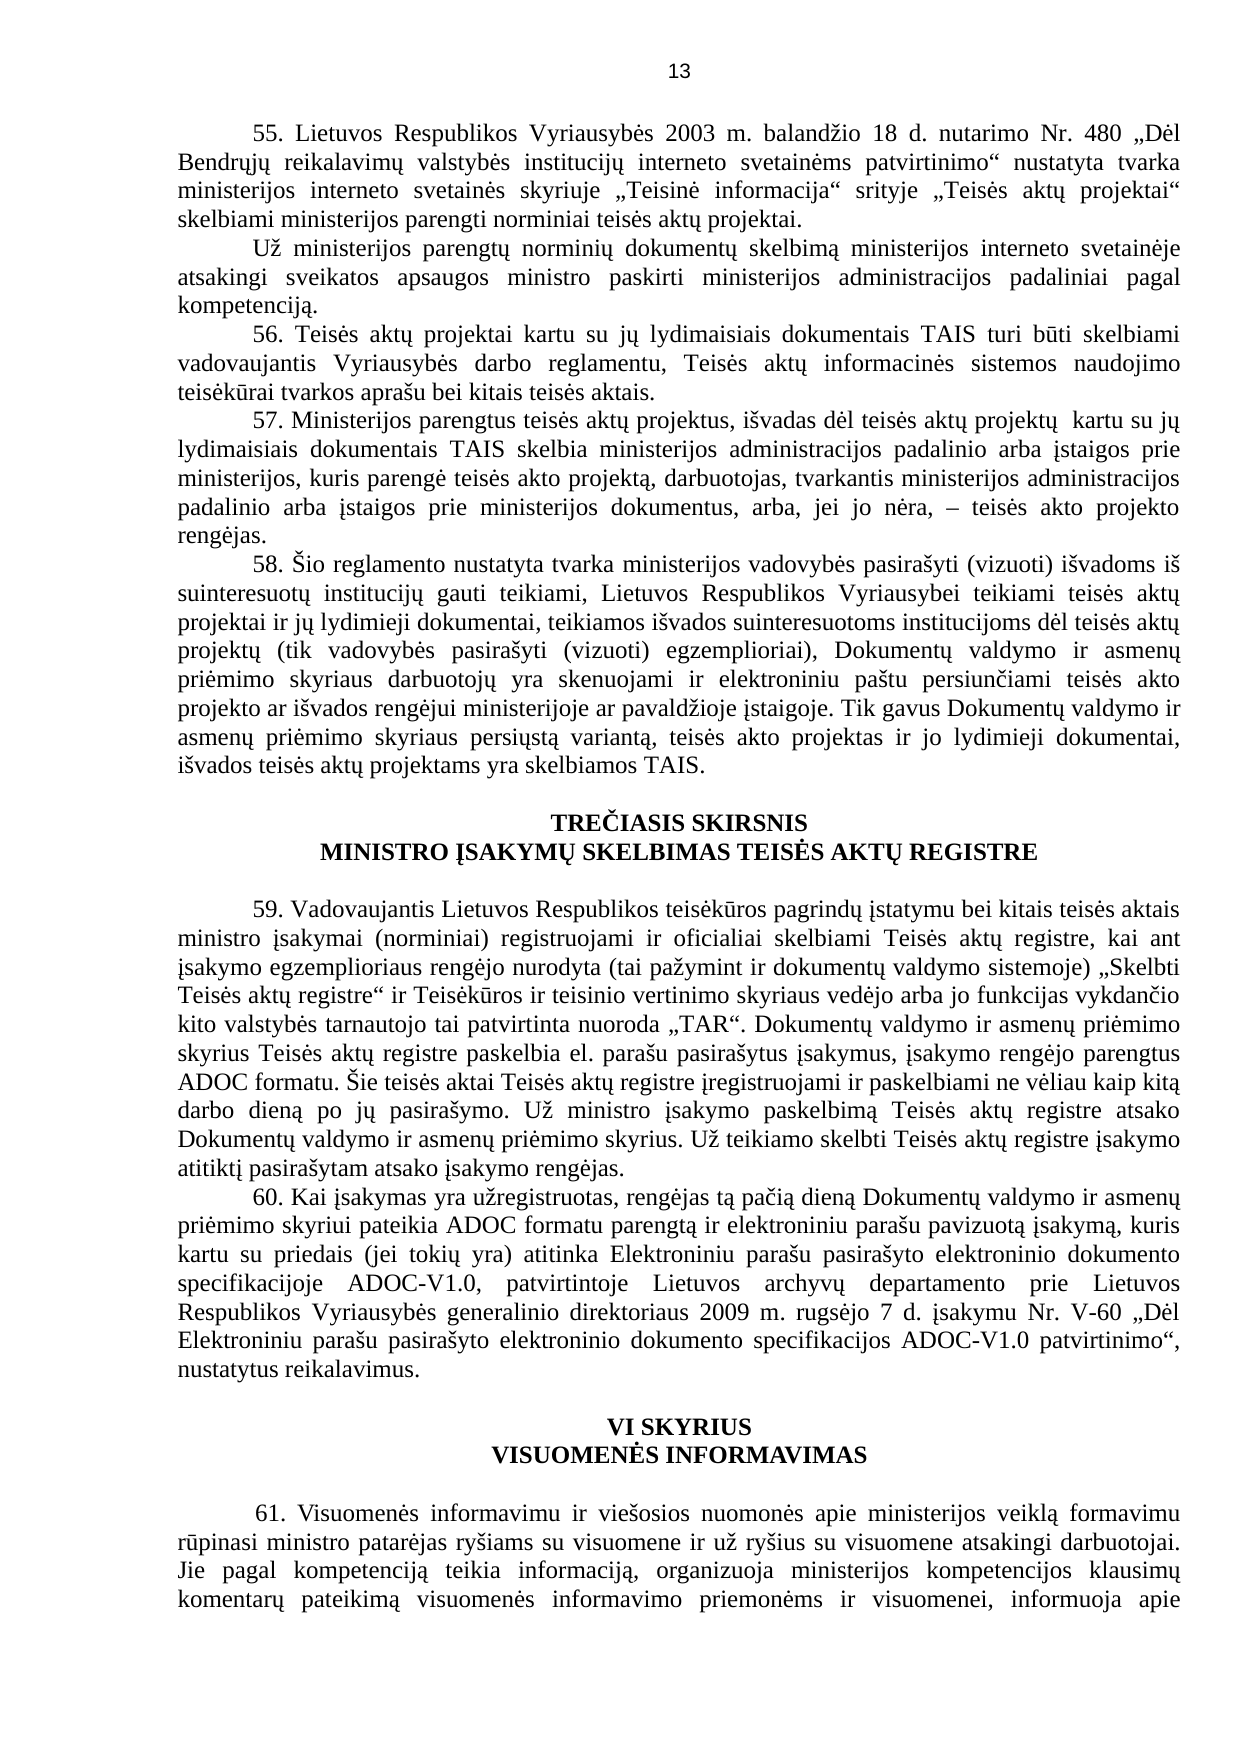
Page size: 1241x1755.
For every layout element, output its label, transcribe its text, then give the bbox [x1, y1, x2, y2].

text TREČIASIS SKIRSNIS [177, 808, 1181, 837]
text 58. Šio reglamento nustatyta tvarka ministerijos vadovybės pasirašyti (vizuoti) išvadoms iš suinteresuotų institucijų gauti teikiami, Lietuvos Respublikos Vyriausybei teikiami teisės aktų projektai ir jų lydimieji dokumentai, teikiamos išvados suinteresuotoms institucijoms dėl teisės aktų projektų (tik vadovybės pasirašyti (vizuoti) egzemplioriai), Dokumentų valdymo ir asmenų priėmimo skyriaus darbuotojų yra skenuojami ir elektroniniu paštu persiunčiami teisės akto projekto ar išvados rengėjui ministerijoje ar pavaldžioje įstaigoje. Tik gavus Dokumentų valdymo ir asmenų priėmimo skyriaus persiųstą variantą, teisės akto projektas ir jo lydimieji dokumentai, išvados teisės aktų projektams yra skelbiamos TAIS. [177, 549, 1181, 779]
text 55. Lietuvos Respublikos Vyriausybės 2003 m. balandžio 18 d. nutarimo Nr. 480 „Dėl Bendrųjų reikalavimų valstybės institucijų interneto svetainėms patvirtinimo“ nustatyta tvarka ministerijos interneto svetainės skyriuje „Teisinė informacija“ srityje „Teisės aktų projektai“ skelbiami ministerijos parengti norminiai teisės aktų projektai. [177, 118, 1181, 233]
text VI SKYRIUS [177, 1412, 1181, 1441]
text 60. Kai įsakymas yra užregistruotas, rengėjas tą pačią dieną Dokumentų valdymo ir asmenų priėmimo skyriui pateikia ADOC formatu parengtą ir elektroniniu parašu pavizuotą įsakymą, kuris kartu su priedais (jei tokių yra) atitinka Elektroniniu parašu pasirašyto elektroninio dokumento specifikacijoje ADOC-V1.0, patvirtintoje Lietuvos archyvų departamento prie Lietuvos Respublikos Vyriausybės generalinio direktoriaus 2009 m. rugsėjo 7 d. įsakymu Nr. V-60 „Dėl Elektroniniu parašu pasirašyto elektroninio dokumento specifikacijos ADOC-V1.0 patvirtinimo“, nustatytus reikalavimus. [177, 1182, 1181, 1383]
text Už ministerijos parengtų norminių dokumentų skelbimą ministerijos interneto svetainėje atsakingi sveikatos apsaugos ministro paskirti ministerijos administracijos padaliniai pagal kompetenciją. [177, 233, 1181, 319]
text 57. Ministerijos parengtus teisės aktų projektus, išvadas dėl teisės aktų projektų kartu su jų lydimaisiais dokumentais TAIS skelbia ministerijos administracijos padalinio arba įstaigos prie ministerijos, kuris parengė teisės akto projektą, darbuotojas, tvarkantis ministerijos administracijos padalinio arba įstaigos prie ministerijos dokumentus, arba, jei jo nėra, – teisės akto projekto rengėjas. [177, 406, 1181, 549]
text MINISTRO ĮSAKYMŲ SKELBIMAS TEISĖS AKTŲ REGISTRE [177, 837, 1181, 866]
text 56. Teisės aktų projektai kartu su jų lydimaisiais dokumentais TAIS turi būti skelbiami vadovaujantis Vyriausybės darbo reglamentu, Teisės aktų informacinės sistemos naudojimo teisėkūrai tvarkos aprašu bei kitais teisės aktais. [177, 319, 1181, 406]
text VISUOMENĖS INFORMAVIMAS [177, 1441, 1181, 1469]
text 61. Visuomenės informavimu ir viešosios nuomonės apie ministerijos veiklą formavimu rūpinasi ministro patarėjas ryšiams su visuomene ir už ryšius su visuomene atsakingi darbuotojai. Jie pagal kompetenciją teikia informaciją, organizuoja ministerijos kompetencijos klausimų komentarų pateikimą visuomenės informavimo priemonėms ir visuomenei, informuoja apie [177, 1498, 1181, 1613]
text 59. Vadovaujantis Lietuvos Respublikos teisėkūros pagrindų įstatymu bei kitais teisės aktais ministro įsakymai (norminiai) registruojami ir oficialiai skelbiami Teisės aktų registre, kai ant įsakymo egzemplioriaus rengėjo nurodyta (tai pažymint ir dokumentų valdymo sistemoje) „Skelbti Teisės aktų registre“ ir Teisėkūros ir teisinio vertinimo skyriaus vedėjo arba jo funkcijas vykdančio kito valstybės tarnautojo tai patvirtinta nuoroda „TAR“. Dokumentų valdymo ir asmenų priėmimo skyrius Teisės aktų registre paskelbia el. parašu pasirašytus įsakymus, įsakymo rengėjo parengtus ADOC formatu. Šie teisės aktai Teisės aktų registre įregistruojami ir paskelbiami ne vėliau kaip kitą darbo dieną po jų pasirašymo. Už ministro įsakymo paskelbimą Teisės aktų registre atsako Dokumentų valdymo ir asmenų priėmimo skyrius. Už teikiamo skelbti Teisės aktų registre įsakymo atitiktį pasirašytam atsako įsakymo rengėjas. [177, 894, 1181, 1182]
